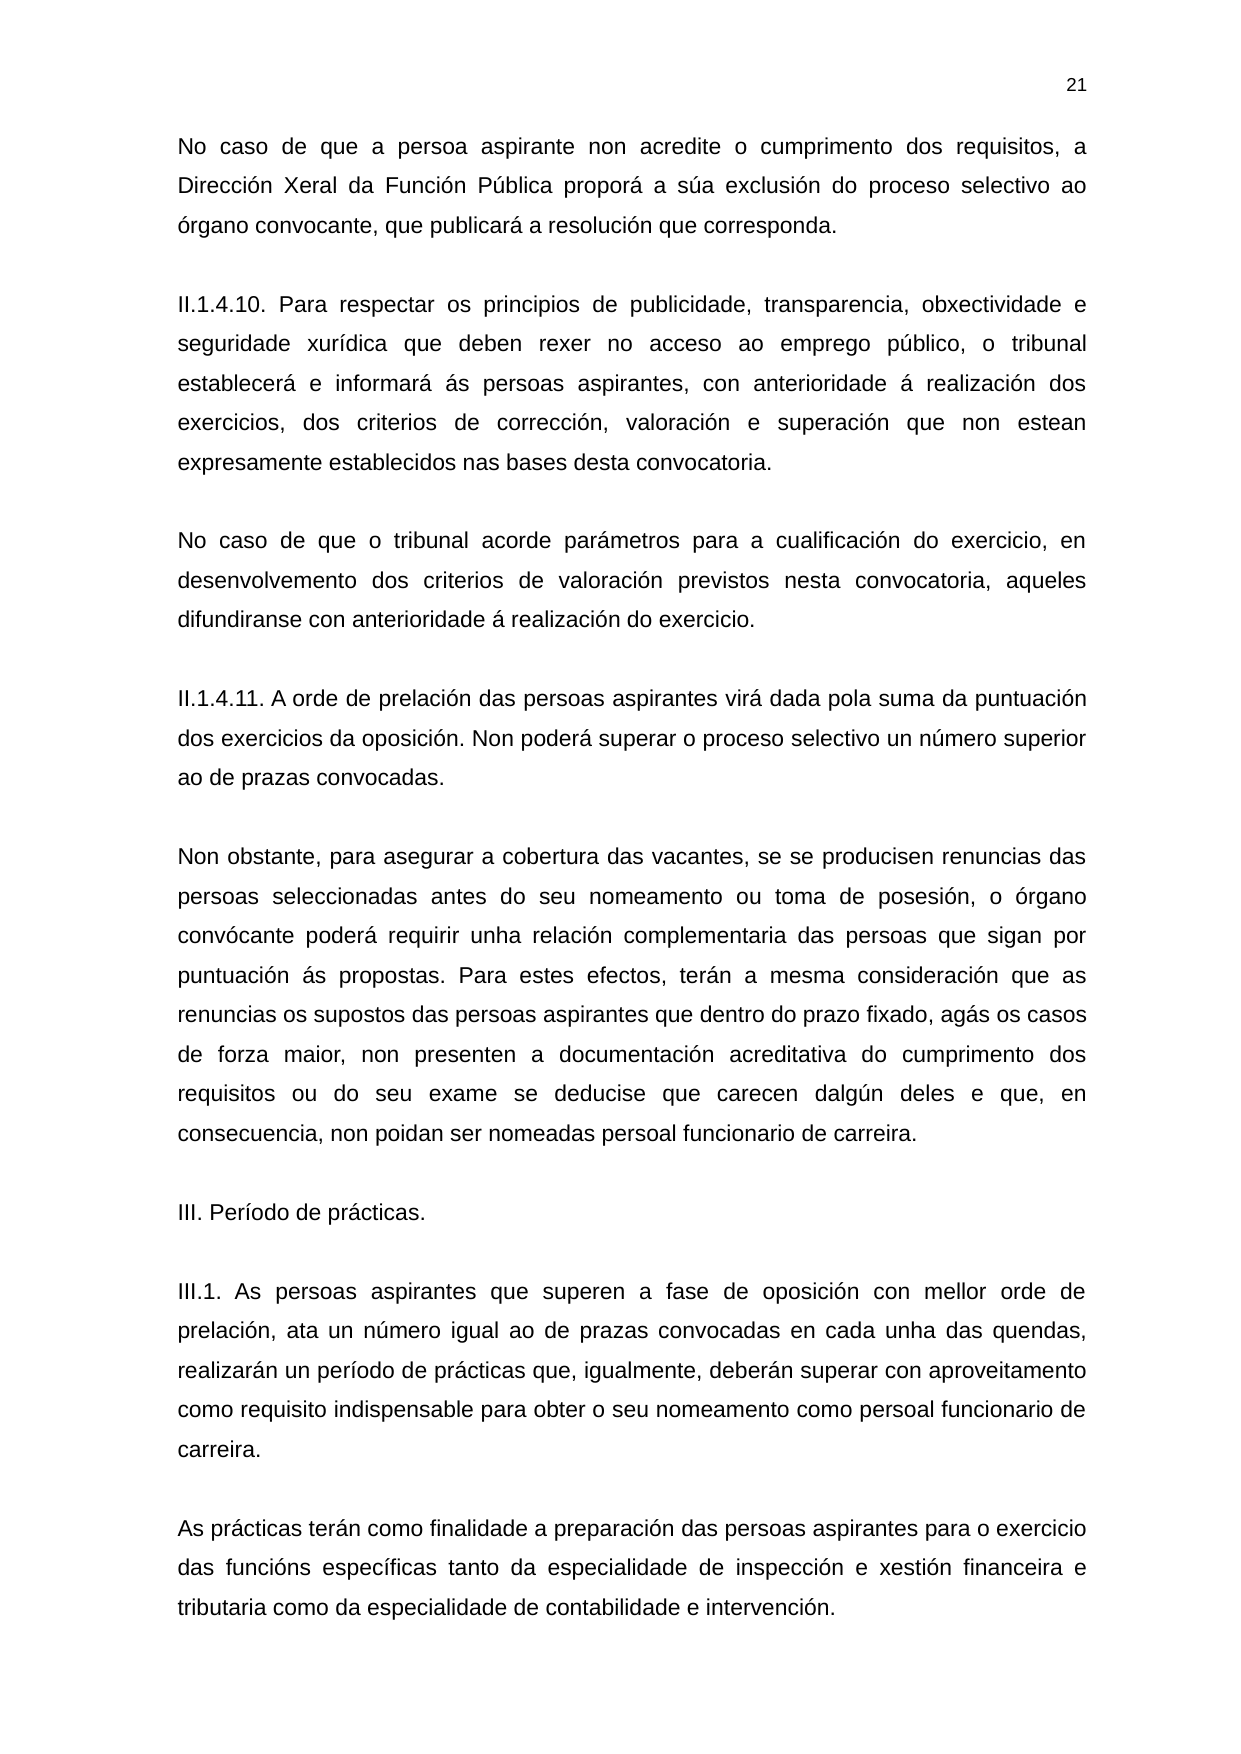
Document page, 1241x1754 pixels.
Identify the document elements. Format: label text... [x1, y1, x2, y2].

text No caso de que a persoa aspirante non acredite o cumprimento dos requisitos, a Dirección Xeral da Función Pública proporá a súa exclusión do proceso selectivo ao órgano convocante, que publicará a resolución que corresponda. [177, 133, 1087, 238]
text Non obstante, para asegurar a cobertura das vacantes, se se producisen renuncias das persoas seleccionadas antes do seu nomeamento ou toma de posesión, o órgano convócante poderá requirir unha relación complementaria das persoas que sigan por puntuación ás propostas. Para estes efectos, terán a mesma consideración que as renuncias os supostos das persoas aspirantes que dentro do prazo fixado, agás os casos de forza maior, non presenten a documentación acreditativa do cumprimento dos requisitos ou do seu exame se deducise que carecen dalgún deles e que, en consecuencia, non poidan ser nomeadas persoal funcionario de carreira. [177, 843, 1087, 1146]
text As prácticas terán como finalidade a preparación das persoas aspirantes para o exercicio das funcións específicas tanto da especialidade de inspección e xestión financeira e tributaria como da especialidade de contabilidade e intervención. [177, 1514, 1087, 1620]
text No caso de que o tribunal acorde parámetros para a cualificación do exercicio, en desenvolvemento dos criterios de valoración previstos nesta convocatoria, aqueles difundiranse con anterioridade á realización do exercicio. [177, 527, 1087, 633]
text III. Período de prácticas. [177, 1199, 1087, 1225]
text II.1.4.11. A orde de prelación das persoas aspirantes virá dada pola suma da puntuación dos exercicios da oposición. Non poderá superar o proceso selectivo un número superior ao de prazas convocadas. [177, 685, 1087, 791]
text III.1. As persoas aspirantes que superen a fase de oposición con mellor orde de prelación, ata un número igual ao de prazas convocadas en cada unha das quendas, realizarán un período de prácticas que, igualmente, deberán superar con aproveitamento como requisito indispensable para obter o seu nomeamento como persoal funcionario de carreira. [177, 1278, 1087, 1462]
text II.1.4.10. Para respectar os principios de publicidade, transparencia, obxectividade e seguridade xurídica que deben rexer no acceso ao emprego público, o tribunal establecerá e informará ás persoas aspirantes, con anterioridade á realización dos exercicios, dos criterios de corrección, valoración e superación que non estean expresamente establecidos nas bases desta convocatoria. [177, 291, 1087, 475]
